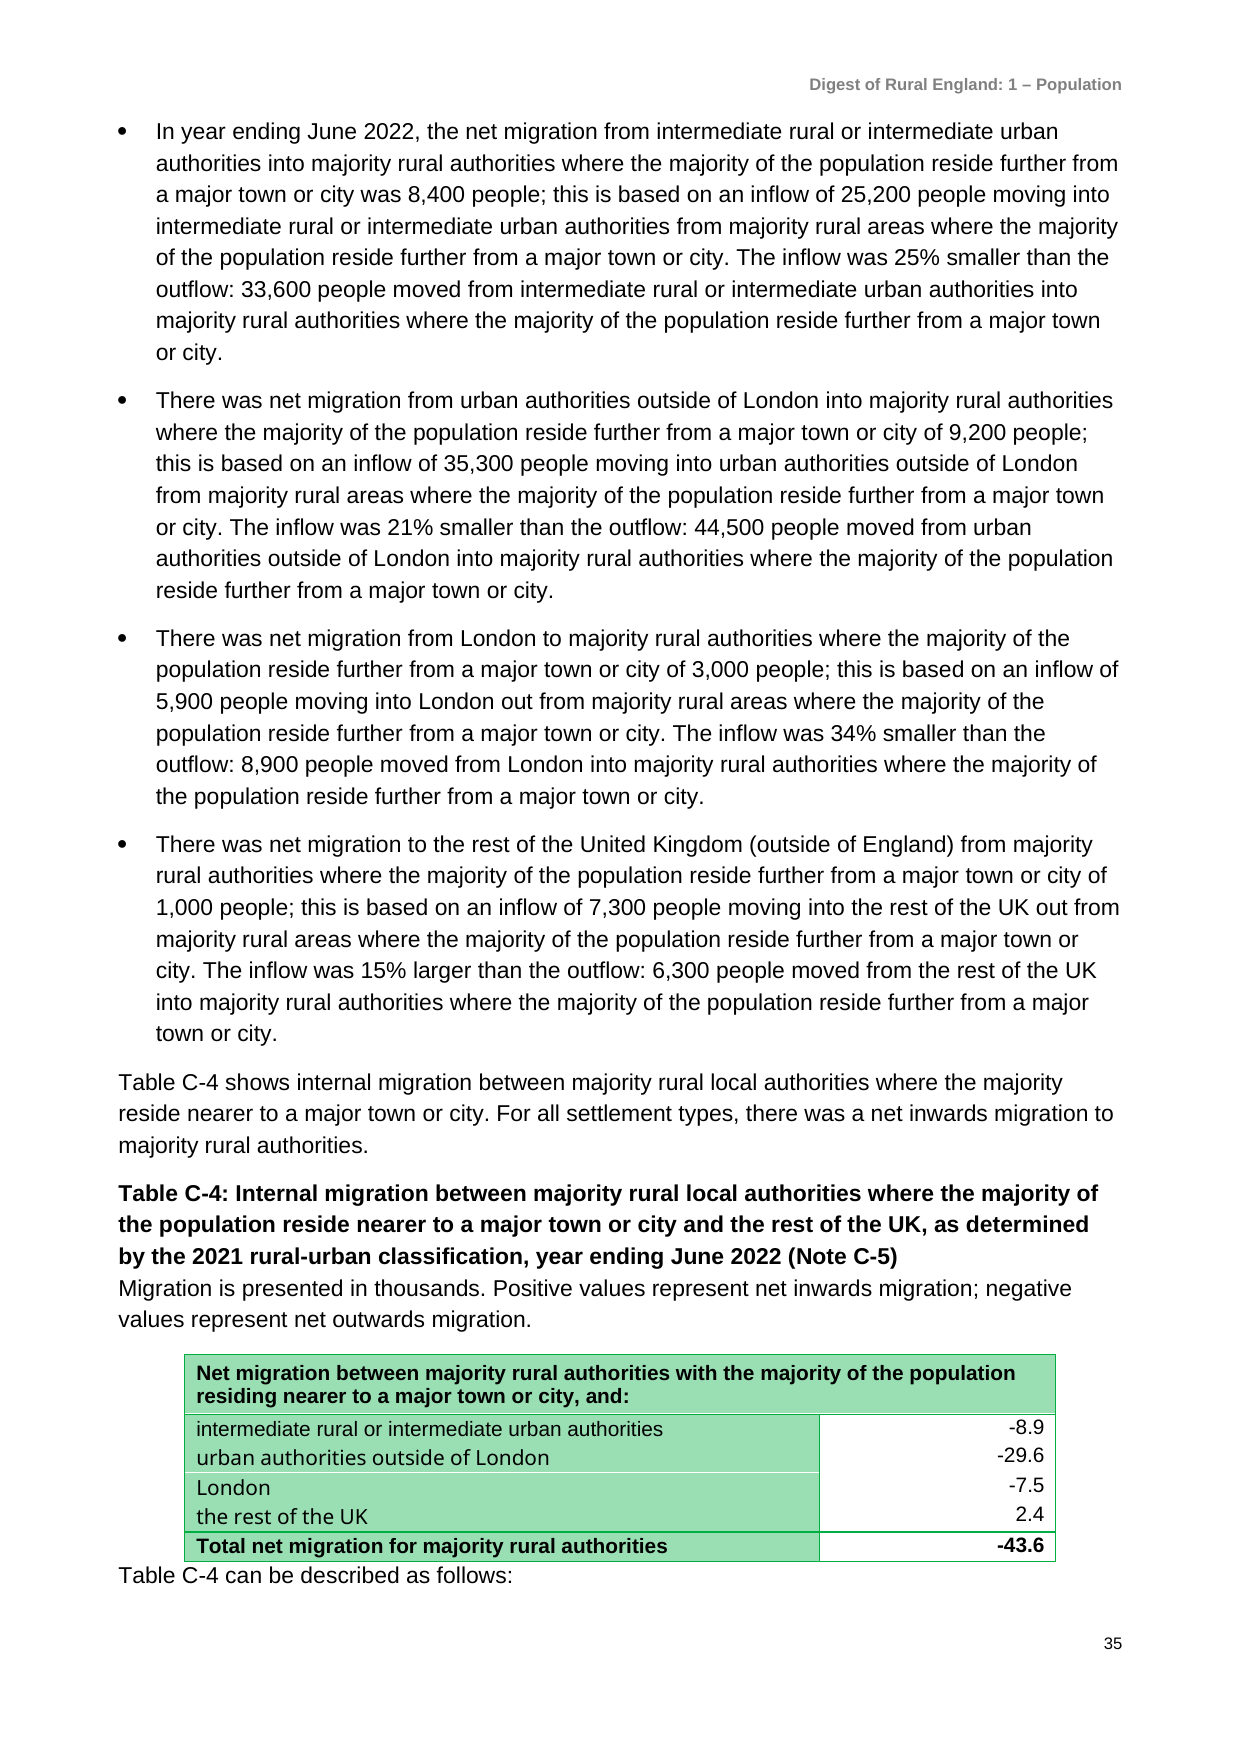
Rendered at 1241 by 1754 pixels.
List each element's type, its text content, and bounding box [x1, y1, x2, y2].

table_header Net migration between majority rural authorities with the majority of the population residing nearer to a major town or city, and: [185, 1355, 1055, 1413]
table_cell intermediate rural or intermediate urban authorities [185, 1415, 819, 1443]
table_cell -29.6 [820, 1443, 1055, 1472]
table_cell urban authorities outside of London [185, 1443, 819, 1472]
table_cell Total net migration for majority rural authorities [185, 1533, 819, 1561]
text Table C‑4: Internal migration between majority rural local authorities where the majority of the population reside nearer to a major town or city and the rest of the UK, as determined by the 2021 rural-urban classification, year ending June 2022 (Note C-5) [118, 1180, 1122, 1269]
table_cell the rest of the UK [185, 1502, 819, 1531]
table_cell 2.4 [820, 1502, 1055, 1531]
table_cell London [185, 1473, 819, 1502]
list There was net migration from urban authorities outside of London into majority rural authorities where the majority of the population reside further from a major town or city of 9,200 people; this is based on an inflow of 35,300 people moving into urban authorities outside of London from majority rural areas where the majority of the population reside further from a major town or city. The inflow was 21% smaller than the outflow: 44,500 people moved from urban authorities outside of London into majority rural authorities where the majority of the population reside further from a major town or city. [118, 387, 1122, 603]
list In year ending June 2022, the net migration from intermediate rural or intermediate urban authorities into majority rural authorities where the majority of the population reside further from a major town or city was 8,400 people; this is based on an inflow of 25,200 people moving into intermediate rural or intermediate urban authorities from majority rural areas where the majority of the population reside further from a major town or city. The inflow was 25% smaller than the outflow: 33,600 people moved from intermediate rural or intermediate urban authorities into majority rural authorities where the majority of the population reside further from a major town or city. [118, 118, 1122, 365]
table_cell -43.6 [820, 1533, 1055, 1561]
list There was net migration to the rest of the United Kingdom (outside of England) from majority rural authorities where the majority of the population reside further from a major town or city of 1,000 people; this is based on an inflow of 7,300 people moving into the rest of the UK out from majority rural areas where the majority of the population reside further from a major town or city. The inflow was 15% larger than the outflow: 6,300 people moved from the rest of the UK into majority rural authorities where the majority of the population reside further from a major town or city. [118, 831, 1122, 1047]
text Table C‑4 can be described as follows: [118, 1562, 1122, 1588]
text Migration is presented in thousands. Positive values represent net inwards migration; negative values represent net outwards migration. [118, 1274, 1122, 1332]
table_cell -7.5 [820, 1473, 1055, 1502]
text Table C‑4 shows internal migration between majority rural local authorities where the majority reside nearer to a major town or city. For all settlement types, there was a net inwards migration to majority rural authorities. [118, 1068, 1122, 1158]
list There was net migration from London to majority rural authorities where the majority of the population reside further from a major town or city of 3,000 people; this is based on an inflow of 5,900 people moving into London out from majority rural areas where the majority of the population reside further from a major town or city. The inflow was 34% smaller than the outflow: 8,900 people moved from London into majority rural authorities where the majority of the population reside further from a major town or city. [118, 625, 1122, 809]
table_cell -8.9 [820, 1415, 1055, 1443]
